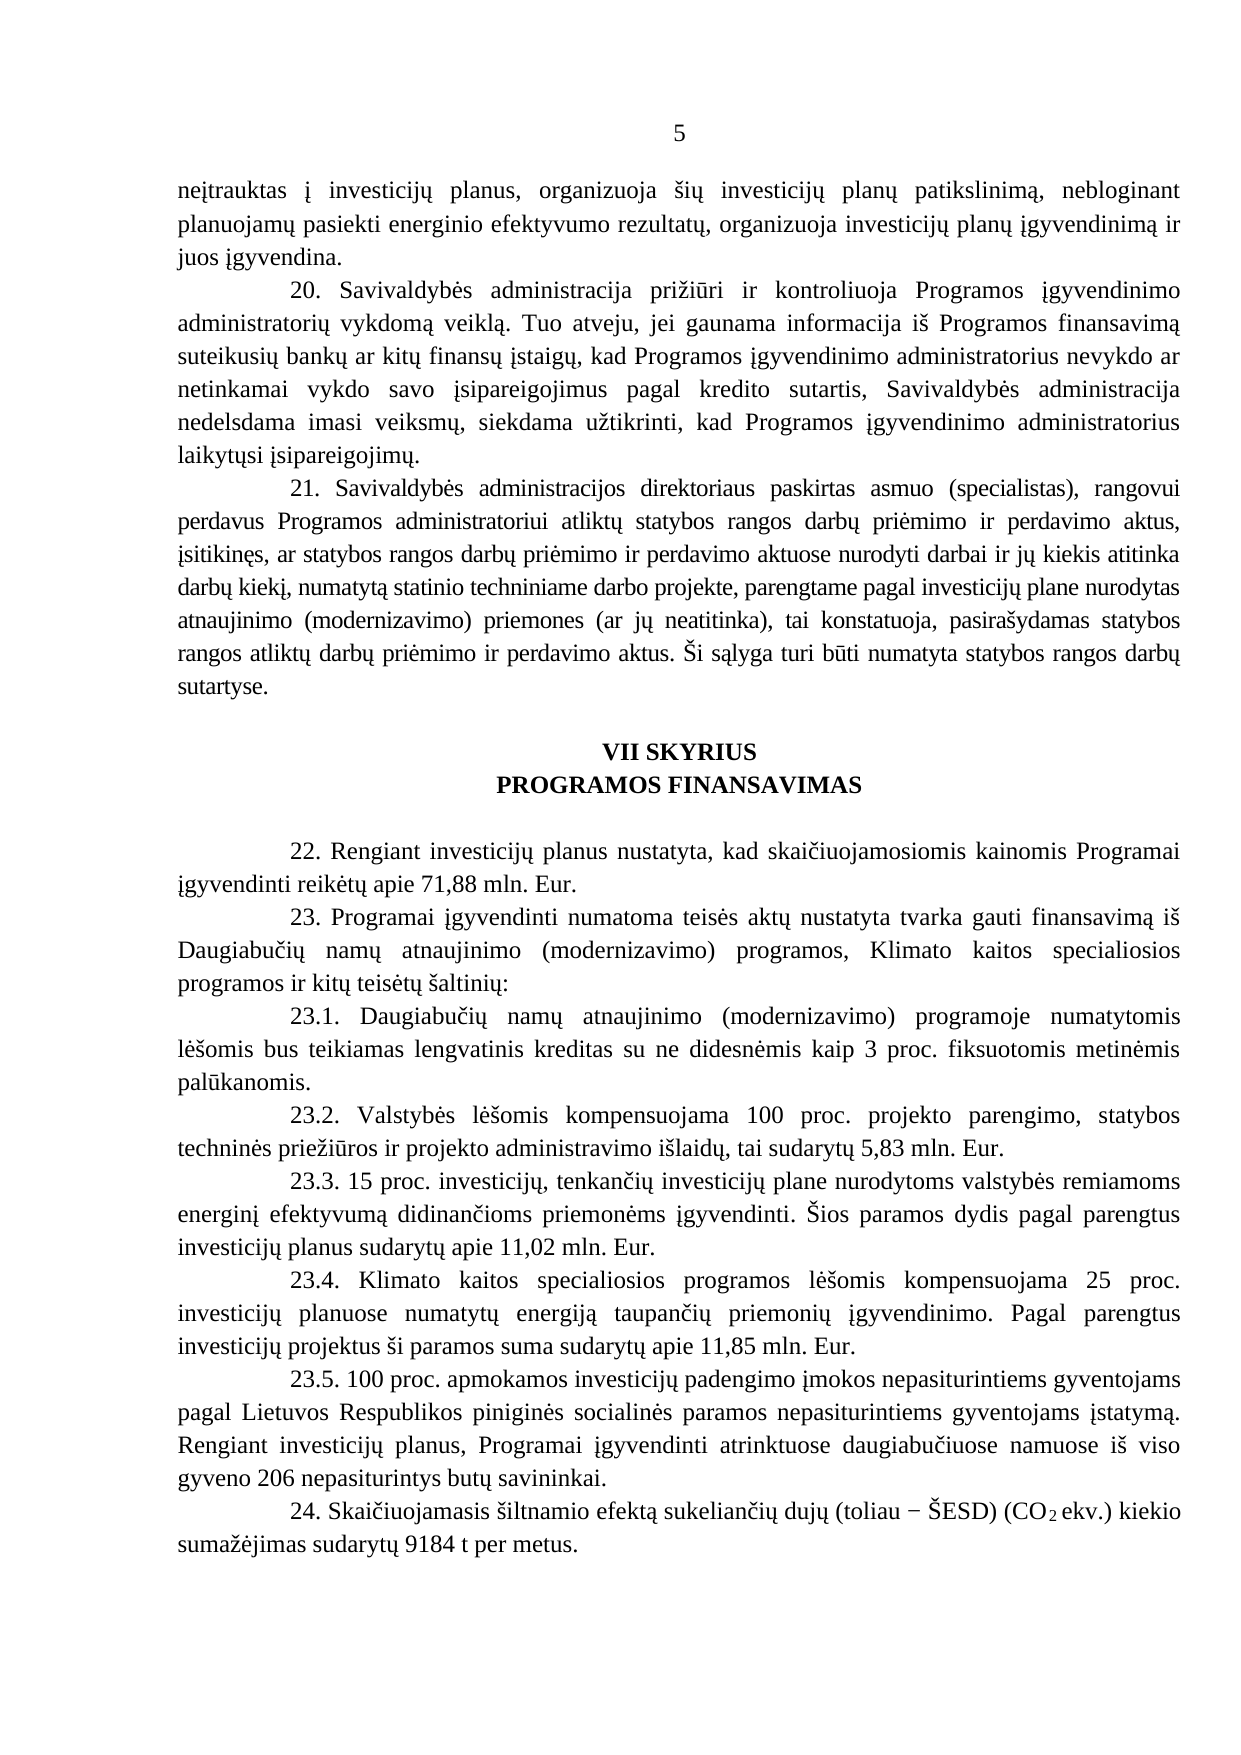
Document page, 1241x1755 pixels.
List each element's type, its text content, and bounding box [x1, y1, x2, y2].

text VII SKYRIUS [177, 737, 1181, 766]
text 23.3. 15 proc. investicijų, tenkančių investicijų plane nurodytoms valstybės remiamoms energinį efektyvumą didinančioms priemonėms įgyvendinti. Šios paramos dydis pagal parengtus investicijų planus sudarytų apie 11,02 mln. Eur. [177, 1166, 1181, 1261]
text 23.5. 100 proc. apmokamos investicijų padengimo įmokos nepasiturintiems gyventojams pagal Lietuvos Respublikos piniginės socialinės paramos nepasiturintiems gyventojams įstatymą. Rengiant investicijų planus, Programai įgyvendinti atrinktuose daugiabučiuose namuose iš viso gyveno 206 nepasiturintys butų savininkai. [177, 1364, 1181, 1492]
text PROGRAMOS FINANSAVIMAS [177, 770, 1181, 799]
text 23.1. Daugiabučių namų atnaujinimo (modernizavimo) programoje numatytomis lėšomis bus teikiamas lengvatinis kreditas su ne didesnėmis kaip 3 proc. fiksuotomis metinėmis palūkanomis. [177, 1001, 1181, 1096]
text 23.2. Valstybės lėšomis kompensuojama 100 proc. projekto parengimo, statybos techninės priežiūros ir projekto administravimo išlaidų, tai sudarytų 5,83 mln. Eur. [177, 1100, 1181, 1162]
text 21. Savivaldybės administracijos direktoriaus paskirtas asmuo (specialistas), rangovui perdavus Programos administratoriui atliktų statybos rangos darbų priėmimo ir perdavimo aktus, įsitikinęs, ar statybos rangos darbų priėmimo ir perdavimo aktuose nurodyti darbai ir jų kiekis atitinka darbų kiekį, numatytą statinio techniniame darbo projekte, parengtame pagal investicijų plane nurodytas atnaujinimo (modernizavimo) priemones (ar jų neatitinka), tai konstatuoja, pasirašydamas statybos rangos atliktų darbų priėmimo ir perdavimo aktus. Ši sąlyga turi būti numatyta statybos rangos darbų sutartyse. [177, 473, 1181, 700]
text 20. Savivaldybės administracija prižiūri ir kontroliuoja Programos įgyvendinimo administratorių vykdomą veiklą. Tuo atveju, jei gaunama informacija iš Programos finansavimą suteikusių bankų ar kitų finansų įstaigų, kad Programos įgyvendinimo administratorius nevykdo ar netinkamai vykdo savo įsipareigojimus pagal kredito sutartis, Savivaldybės administracija nedelsdama imasi veiksmų, siekdama užtikrinti, kad Programos įgyvendinimo administratorius laikytųsi įsipareigojimų. [177, 275, 1181, 468]
text 22. Rengiant investicijų planus nustatyta, kad skaičiuojamosiomis kainomis Programai įgyvendinti reikėtų apie 71,88 mln. Eur. [177, 836, 1181, 898]
text 23. Programai įgyvendinti numatoma teisės aktų nustatyta tvarka gauti finansavimą iš Daugiabučių namų atnaujinimo (modernizavimo) programos, Klimato kaitos specialiosios programos ir kitų teisėtų šaltinių: [177, 902, 1181, 997]
text neįtrauktas į investicijų planus, organizuoja šių investicijų planų patikslinimą, nebloginant planuojamų pasiekti energinio efektyvumo rezultatų, organizuoja investicijų planų įgyvendinimą ir juos įgyvendina. [177, 176, 1181, 270]
text 23.4. Klimato kaitos specialiosios programos lėšomis kompensuojama 25 proc. investicijų planuose numatytų energiją taupančių priemonių įgyvendinimo. Pagal parengtus investicijų projektus ši paramos suma sudarytų apie 11,85 mln. Eur. [177, 1265, 1181, 1360]
text 24. Skaičiuojamasis šiltnamio efektą sukeliančių dujų (toliau − ŠESD) (CO2 ekv.) kiekio sumažėjimas sudarytų 9184 t per metus. [177, 1496, 1181, 1558]
